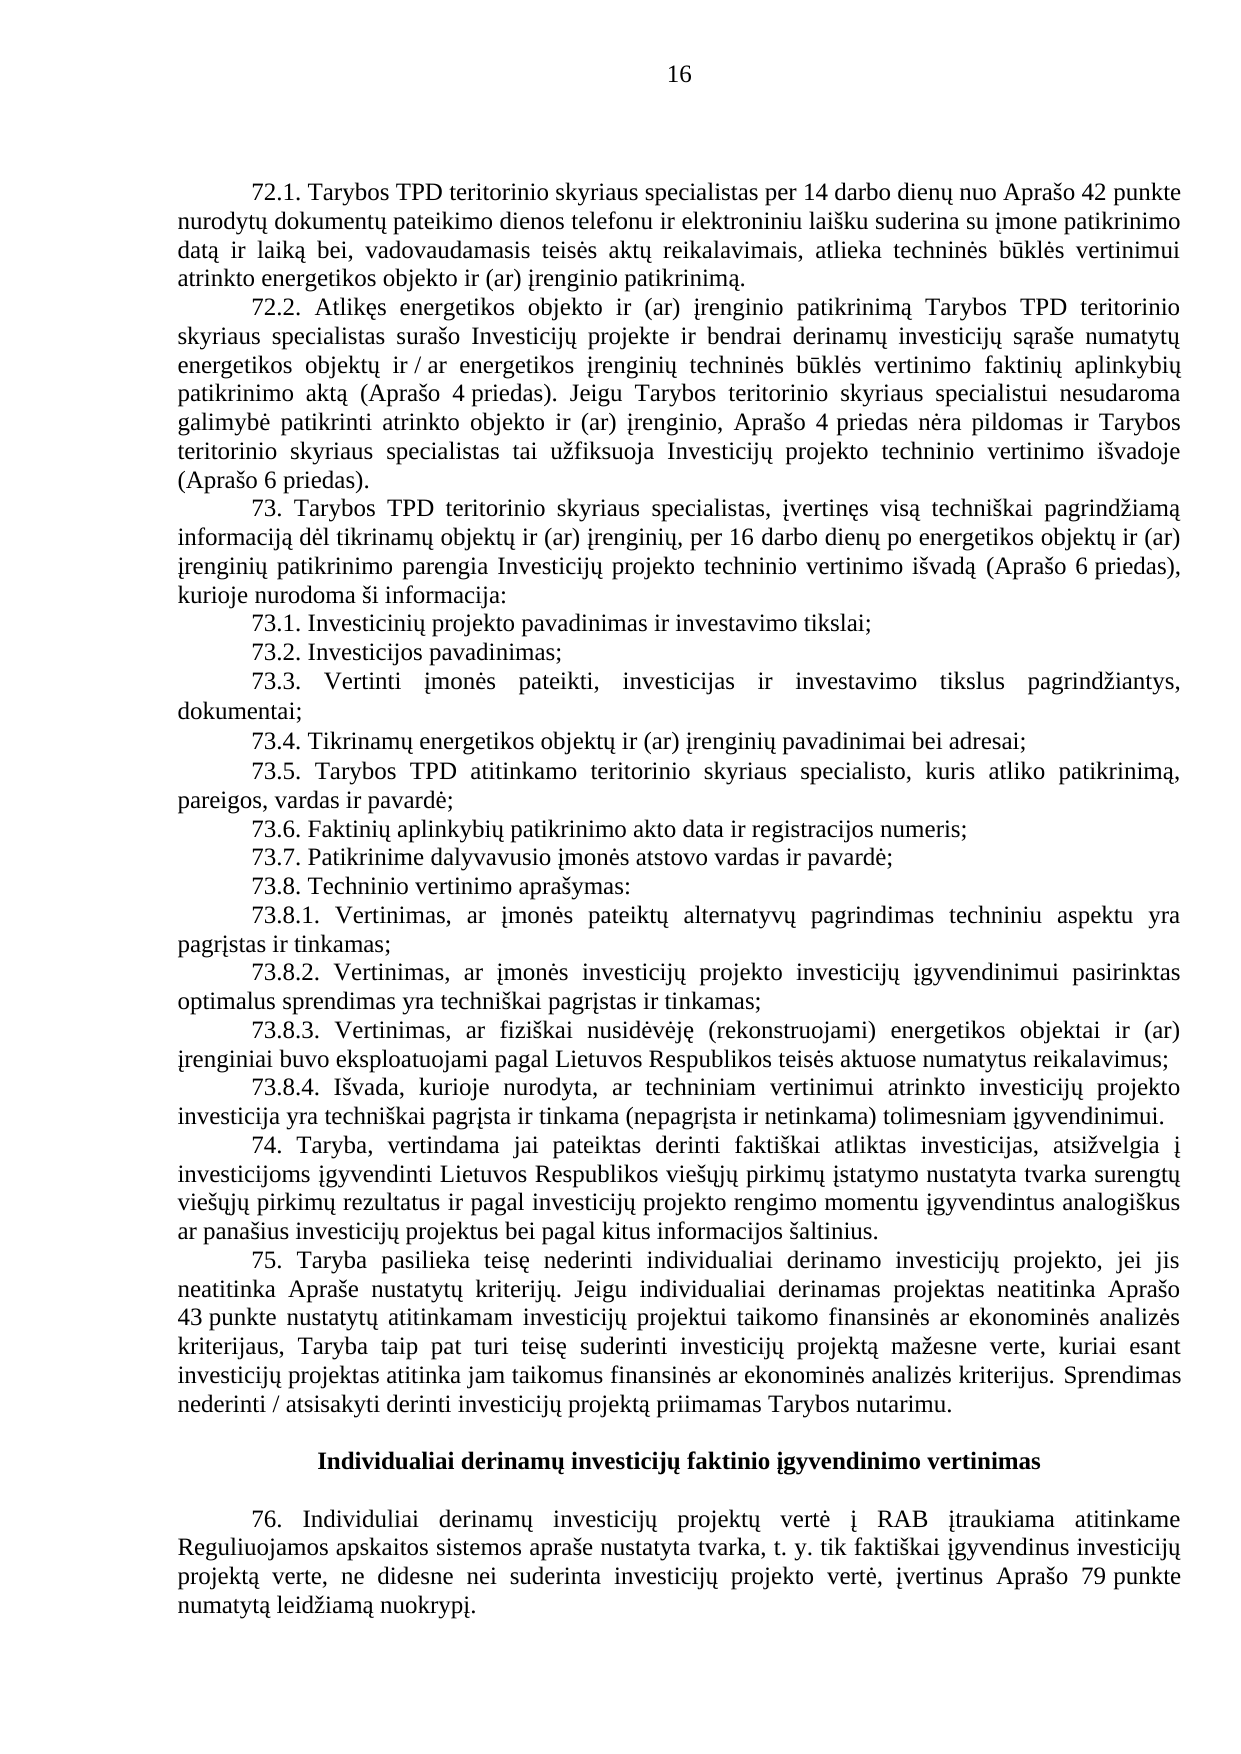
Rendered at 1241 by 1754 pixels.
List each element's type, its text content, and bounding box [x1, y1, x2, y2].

text 73.2. Investicijos pavadinimas; [177, 637, 1181, 666]
text 73.7. Patikrinime dalyvavusio įmonės atstovo vardas ir pavardė; [177, 842, 1181, 871]
text 73.4. Tikrinamų energetikos objektų ir (ar) įrenginių pavadinimai bei adresai; [177, 726, 1181, 755]
text 73. Tarybos TPD teritorinio skyriaus specialistas, įvertinęs visą techniškai pagrindžiamą informaciją dėl tikrinamų objektų ir (ar) įrenginių, per 16 darbo dienų po energetikos objektų ir (ar) įrenginių patikrinimo parengia Investicijų projekto techninio vertinimo išvadą (Aprašo 6 priedas), kurioje nurodoma ši informacija: [177, 493, 1181, 608]
text 76. Individuliai derinamų investicijų projektų vertė į RAB įtraukiama atitinkame Reguliuojamos apskaitos sistemos apraše nustatyta tvarka, t. y. tik faktiškai įgyvendinus investicijų projektą verte, ne didesne nei suderinta investicijų projekto vertė, įvertinus Aprašo 79 punkte numatytą leidžiamą nuokrypį. [177, 1504, 1181, 1619]
text 72.1. Tarybos TPD teritorinio skyriaus specialistas per 14 darbo dienų nuo Aprašo 42 punkte nurodytų dokumentų pateikimo dienos telefonu ir elektroniniu laišku suderina su įmone patikrinimo datą ir laiką bei, vadovaudamasis teisės aktų reikalavimais, atlieka techninės būklės vertinimui atrinkto energetikos objekto ir (ar) įrenginio patikrinimą. [177, 177, 1181, 292]
text 73.1. Investicinių projekto pavadinimas ir investavimo tikslai; [177, 608, 1181, 637]
text 73.6. Faktinių aplinkybių patikrinimo akto data ir registracijos numeris; [177, 814, 1181, 842]
text 73.8.1. Vertinimas, ar įmonės pateiktų alternatyvų pagrindimas techniniu aspektu yra pagrįstas ir tinkamas; [177, 900, 1181, 957]
text 74. Taryba, vertindama jai pateiktas derinti faktiškai atliktas investicijas, atsižvelgia į investicijoms įgyvendinti Lietuvos Respublikos viešųjų pirkimų įstatymo nustatyta tvarka surengtų viešųjų pirkimų rezultatus ir pagal investicijų projekto rengimo momentu įgyvendintus analogiškus ar panašius investicijų projektus bei pagal kitus informacijos šaltinius. [177, 1130, 1181, 1245]
text 73.8. Techninio vertinimo aprašymas: [177, 871, 1181, 900]
text 73.8.2. Vertinimas, ar įmonės investicijų projekto investicijų įgyvendinimui pasirinktas optimalus sprendimas yra techniškai pagrįstas ir tinkamas; [177, 957, 1181, 1015]
text 72.2. Atlikęs energetikos objekto ir (ar) įrenginio patikrinimą Tarybos TPD teritorinio skyriaus specialistas surašo Investicijų projekte ir bendrai derinamų investicijų sąraše numatytų energetikos objektų ir / ar energetikos įrenginių techninės būklės vertinimo faktinių aplinkybių patikrinimo aktą (Aprašo 4 priedas). Jeigu Tarybos teritorinio skyriaus specialistui nesudaroma galimybė patikrinti atrinkto objekto ir (ar) įrenginio, Aprašo 4 priedas nėra pildomas ir Tarybos teritorinio skyriaus specialistas tai užfiksuoja Investicijų projekto techninio vertinimo išvadoje (Aprašo 6 priedas). [177, 292, 1181, 493]
text 73.5. Tarybos TPD atitinkamo teritorinio skyriaus specialisto, kuris atliko patikrinimą, pareigos, vardas ir pavardė; [177, 756, 1181, 814]
text 73.8.3. Vertinimas, ar fiziškai nusidėvėję (rekonstruojami) energetikos objektai ir (ar) įrenginiai buvo eksploatuojami pagal Lietuvos Respublikos teisės aktuose numatytus reikalavimus; [177, 1015, 1181, 1072]
text 75. Taryba pasilieka teisę nederinti individualiai derinamo investicijų projekto, jei jis neatitinka Apraše nustatytų kriterijų. Jeigu individualiai derinamas projektas neatitinka Aprašo 43 punkte nustatytų atitinkamam investicijų projektui taikomo finansinės ar ekonominės analizės kriterijaus, Taryba taip pat turi teisę suderinti investicijų projektą mažesne verte, kuriai esant investicijų projektas atitinka jam taikomus finansinės ar ekonominės analizės kriterijus. Sprendimas nederinti / atsisakyti derinti investicijų projektą priimamas Tarybos nutarimu. [177, 1245, 1181, 1417]
text 73.3. Vertinti įmonės pateikti, investicijas ir investavimo tikslus pagrindžiantys, dokumentai; [177, 666, 1181, 725]
text 73.8.4. Išvada, kurioje nurodyta, ar techniniam vertinimui atrinkto investicijų projekto investicija yra techniškai pagrįsta ir tinkama (nepagrįsta ir netinkama) tolimesniam įgyvendinimui. [177, 1072, 1181, 1130]
text Individualiai derinamų investicijų faktinio įgyvendinimo vertinimas [177, 1446, 1181, 1475]
